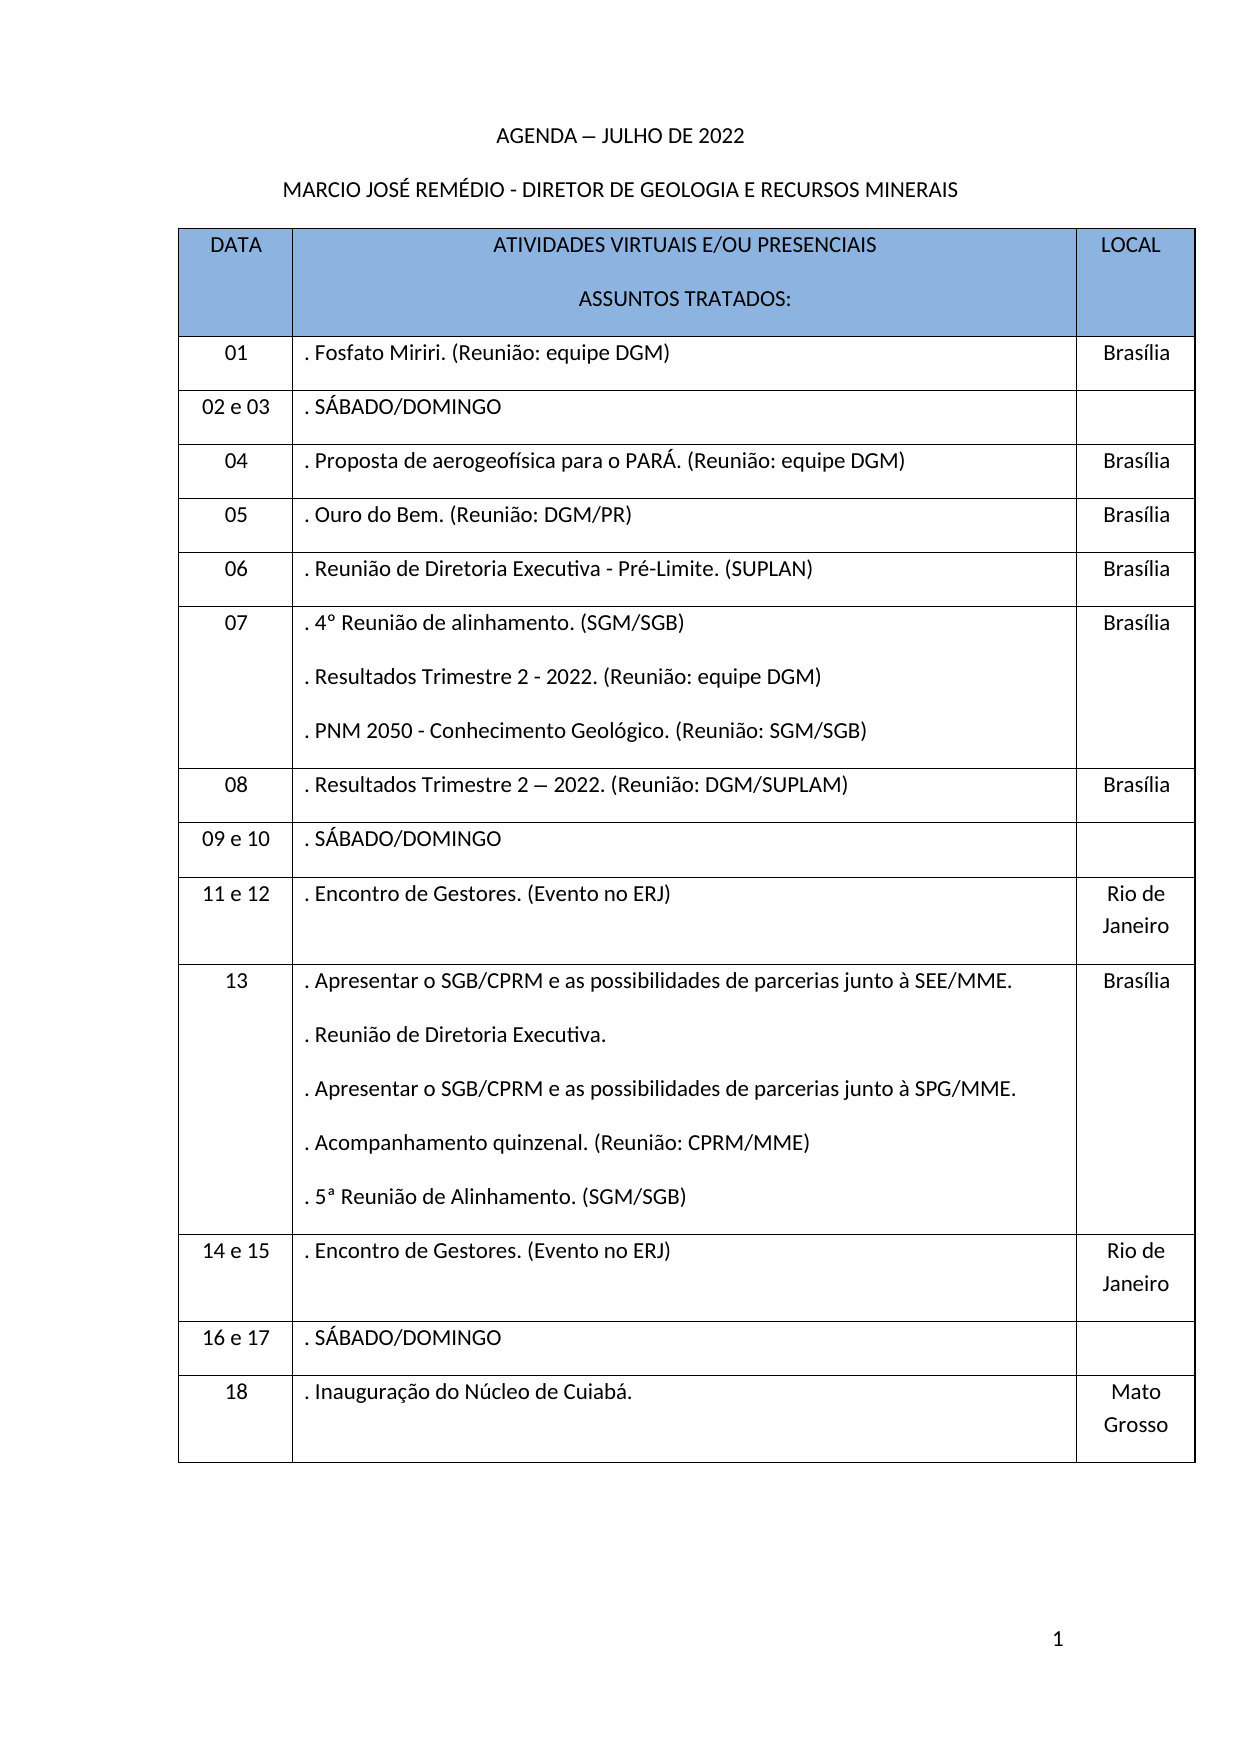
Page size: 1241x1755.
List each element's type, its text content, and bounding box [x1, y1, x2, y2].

text AGENDA – JULHO DE 2022 [280, 121, 961, 149]
table_cell . Resultados Trimestre 2 – 2022. (Reunião: DGM/SUPLAM) [293, 769, 1076, 822]
table_cell . SÁBADO/DOMINGO [293, 1322, 1076, 1375]
table_cell 13 [179, 965, 292, 1234]
table_cell Rio de Janeiro [1077, 1235, 1194, 1321]
text MARCIO JOSÉ REMÉDIO - DIRETOR DE GEOLOGIA E RECURSOS MINERAIS [281, 175, 961, 203]
table_cell 18 [179, 1376, 292, 1462]
table_cell . Encontro de Gestores. (Evento no ERJ) [293, 878, 1076, 963]
table_cell . SÁBADO/DOMINGO [293, 823, 1076, 877]
table_cell . Encontro de Gestores. (Evento no ERJ) [293, 1235, 1076, 1321]
table_cell 14 e 15 [179, 1235, 292, 1321]
table_cell Brasília [1077, 445, 1194, 498]
table_cell 09 e 10 [179, 823, 292, 877]
table_cell . SÁBADO/DOMINGO [293, 391, 1076, 444]
table_cell [1077, 823, 1194, 877]
table_cell Mato Grosso [1077, 1376, 1194, 1462]
table_cell [1077, 391, 1194, 444]
table_cell 11 e 12 [179, 878, 292, 963]
table_cell 08 [179, 769, 292, 822]
table_cell Rio de Janeiro [1077, 878, 1194, 963]
table_cell Brasília [1077, 965, 1194, 1234]
table_header LOCAL [1077, 229, 1194, 336]
table_cell Brasília [1077, 499, 1194, 552]
table_cell . Proposta de aerogeofísica para o PARÁ. (Reunião: equipe DGM) [293, 445, 1076, 498]
table_cell 01 [179, 337, 292, 390]
table_header ATIVIDADES VIRTUAIS E/OU PRESENCIAIS ASSUNTOS TRATADOS: [293, 229, 1076, 336]
table_cell Brasília [1077, 337, 1194, 390]
table_cell [1077, 1322, 1194, 1375]
table_cell Brasília [1077, 607, 1194, 768]
table_header DATA [179, 229, 292, 336]
table_cell . Ouro do Bem. (Reunião: DGM/PR) [293, 499, 1076, 552]
table_cell . 4º Reunião de alinhamento. (SGM/SGB) . Resultados Trimestre 2 - 2022. (Reunião: equipe DGM) . PNM 2050 - Conhecimento Geológico. (Reunião: SGM/SGB) [293, 607, 1076, 768]
table_cell . Fosfato Miriri. (Reunião: equipe DGM) [293, 337, 1076, 390]
table_cell . Reunião de Diretoria Executiva - Pré-Limite. (SUPLAN) [293, 553, 1076, 606]
table_cell 05 [179, 499, 292, 552]
table_cell 07 [179, 607, 292, 768]
table_cell Brasília [1077, 553, 1194, 606]
table_cell 04 [179, 445, 292, 498]
table_cell 16 e 17 [179, 1322, 292, 1375]
table_cell 02 e 03 [179, 391, 292, 444]
table_cell Brasília [1077, 769, 1194, 822]
table_cell 06 [179, 553, 292, 606]
table_cell . Inauguração do Núcleo de Cuiabá. [293, 1376, 1076, 1462]
table_cell . Apresentar o SGB/CPRM e as possibilidades de parcerias junto à SEE/MME. . Reunião de Diretoria Executiva. . Apresentar o SGB/CPRM e as possibilidades de parcerias junto à SPG/MME. . Acompanhamento quinzenal. (Reunião: CPRM/MME) . 5ª Reunião de Alinhamento. (SGM/SGB) [293, 965, 1076, 1234]
